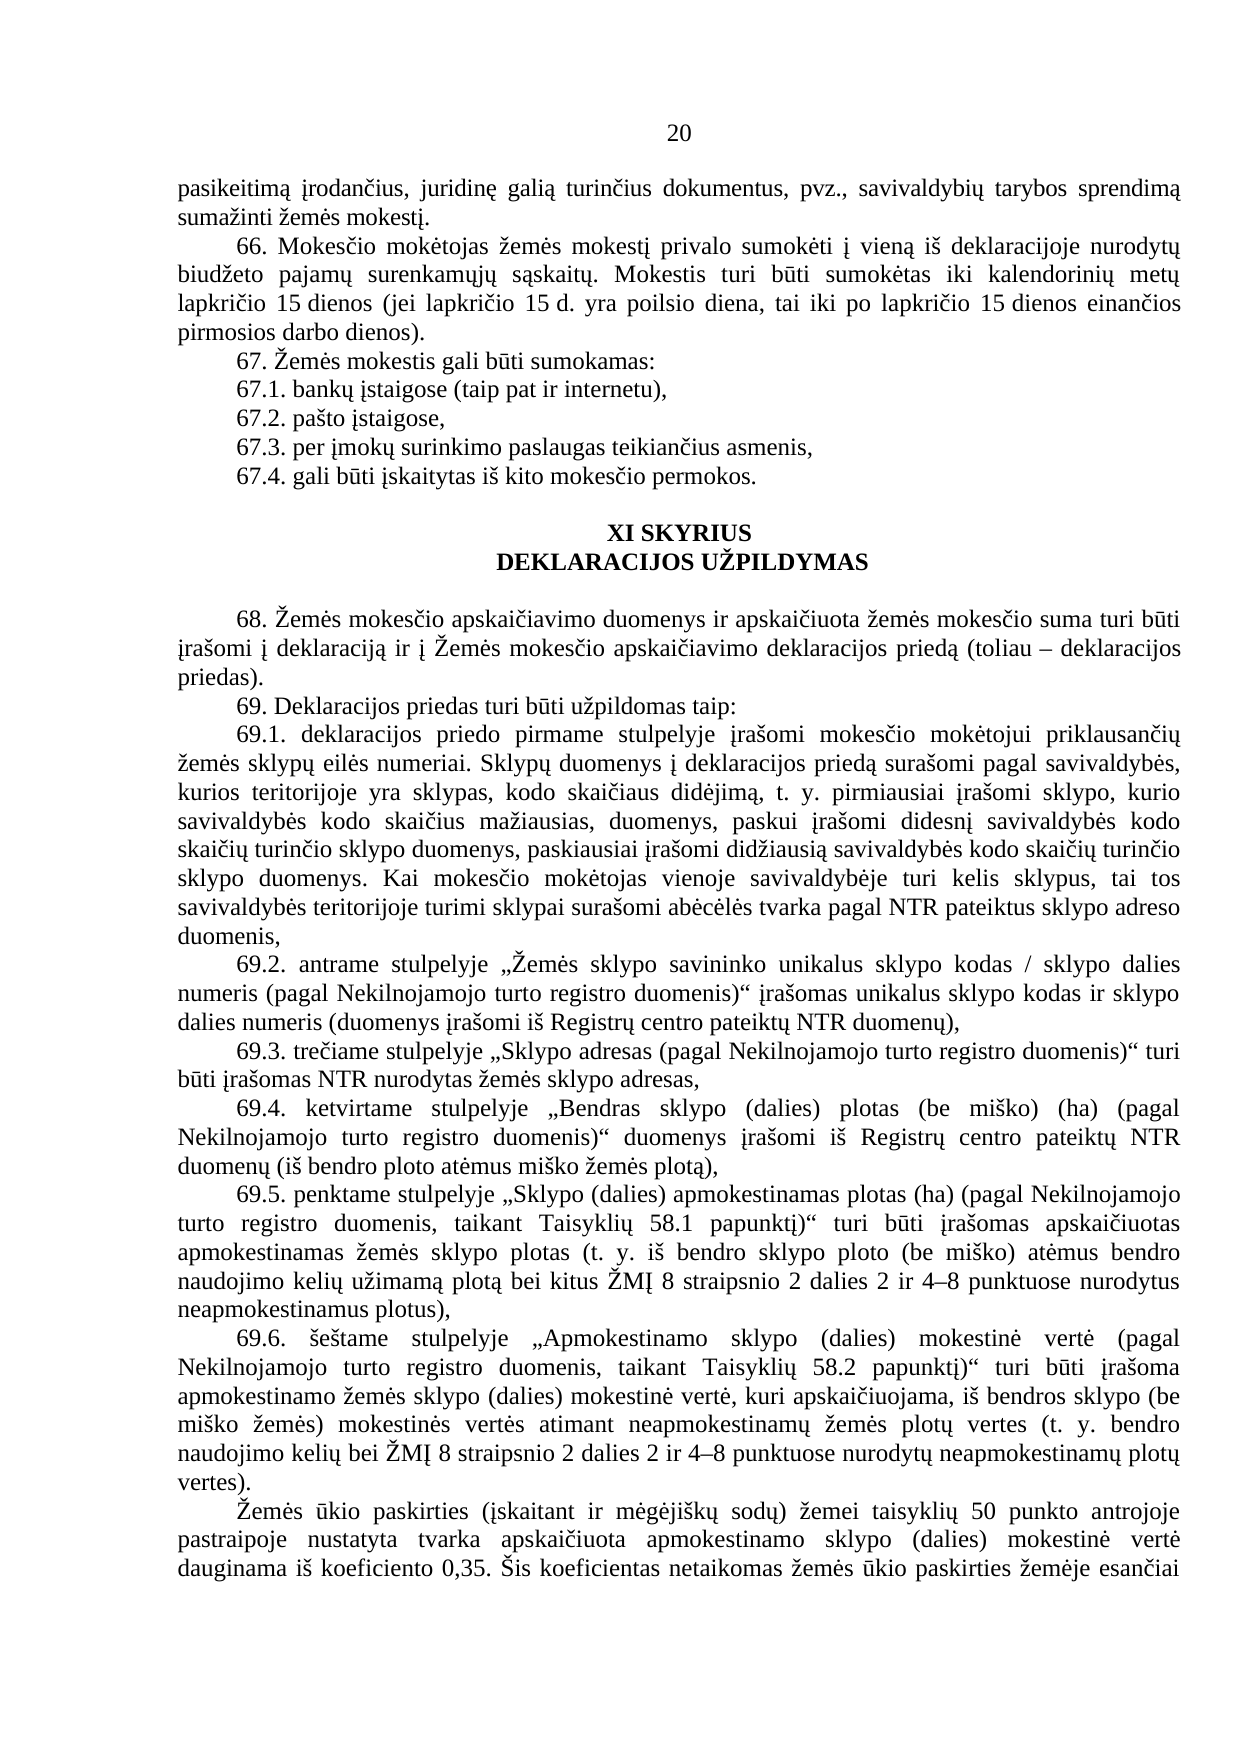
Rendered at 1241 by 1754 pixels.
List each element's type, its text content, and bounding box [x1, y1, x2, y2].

text Žemės ūkio paskirties (įskaitant ir mėgėjiškų sodų) žemei taisyklių 50 punkto antrojoje pastraipoje nustatyta tvarka apskaičiuota apmokestinamo sklypo (dalies) mokestinė vertė dauginama iš koeficiento 0,35. Šis koeficientas netaikomas žemės ūkio paskirties žemėje esančiai [177, 1496, 1181, 1582]
text 67. Žemės mokestis gali būti sumokamas: [177, 346, 1181, 374]
text 67.3. per įmokų surinkimo paslaugas teikiančius asmenis, [177, 432, 1181, 461]
text 68. Žemės mokesčio apskaičiavimo duomenys ir apskaičiuota žemės mokesčio suma turi būti įrašomi į deklaraciją ir į Žemės mokesčio apskaičiavimo deklaracijos priedą (toliau – deklaracijos priedas). [177, 604, 1181, 691]
text 69.6. šeštame stulpelyje „Apmokestinamo sklypo (dalies) mokestinė vertė (pagal Nekilnojamojo turto registro duomenis, taikant Taisyklių 58.2 papunktį)“ turi būti įrašoma apmokestinamo žemės sklypo (dalies) mokestinė vertė, kuri apskaičiuojama, iš bendros sklypo (be miško žemės) mokestinės vertės atimant neapmokestinamų žemės plotų vertes (t. y. bendro naudojimo kelių bei ŽMĮ 8 straipsnio 2 dalies 2 ir 4–8 punktuose nurodytų neapmokestinamų plotų vertes). [177, 1323, 1181, 1496]
text XI SKYRIUS [177, 518, 1181, 547]
text 69. Deklaracijos priedas turi būti užpildomas taip: [177, 691, 1181, 719]
text 69.3. trečiame stulpelyje „Sklypo adresas (pagal Nekilnojamojo turto registro duomenis)“ turi būti įrašomas NTR nurodytas žemės sklypo adresas, [177, 1036, 1181, 1093]
text 67.2. pašto įstaigose, [177, 403, 1181, 432]
text 69.1. deklaracijos priedo pirmame stulpelyje įrašomi mokesčio mokėtojui priklausančių žemės sklypų eilės numeriai. Sklypų duomenys į deklaracijos priedą surašomi pagal savivaldybės, kurios teritorijoje yra sklypas, kodo skaičiaus didėjimą, t. y. pirmiausiai įrašomi sklypo, kurio savivaldybės kodo skaičius mažiausias, duomenys, paskui įrašomi didesnį savivaldybės kodo skaičių turinčio sklypo duomenys, paskiausiai įrašomi didžiausią savivaldybės kodo skaičių turinčio sklypo duomenys. Kai mokesčio mokėtojas vienoje savivaldybėje turi kelis sklypus, tai tos savivaldybės teritorijoje turimi sklypai surašomi abėcėlės tvarka pagal NTR pateiktus sklypo adreso duomenis, [177, 719, 1181, 949]
text 69.4. ketvirtame stulpelyje „Bendras sklypo (dalies) plotas (be miško) (ha) (pagal Nekilnojamojo turto registro duomenis)“ duomenys įrašomi iš Registrų centro pateiktų NTR duomenų (iš bendro ploto atėmus miško žemės plotą), [177, 1093, 1181, 1179]
text 69.5. penktame stulpelyje „Sklypo (dalies) apmokestinamas plotas (ha) (pagal Nekilnojamojo turto registro duomenis, taikant Taisyklių 58.1 papunktį)“ turi būti įrašomas apskaičiuotas apmokestinamas žemės sklypo plotas (t. y. iš bendro sklypo ploto (be miško) atėmus bendro naudojimo kelių užimamą plotą bei kitus ŽMĮ 8 straipsnio 2 dalies 2 ir 4–8 punktuose nurodytus neapmokestinamus plotus), [177, 1179, 1181, 1323]
text DEKLARACIJOS UŽPILDYMAS [177, 547, 1181, 576]
text 67.4. gali būti įskaitytas iš kito mokesčio permokos. [177, 461, 1181, 489]
text pasikeitimą įrodančius, juridinę galią turinčius dokumentus, pvz., savivaldybių tarybos sprendimą sumažinti žemės mokestį. [177, 173, 1181, 231]
text 66. Mokesčio mokėtojas žemės mokestį privalo sumokėti į vieną iš deklaracijoje nurodytų biudžeto pajamų surenkamųjų sąskaitų. Mokestis turi būti sumokėtas iki kalendorinių metų lapkričio 15 dienos (jei lapkričio 15 d. yra poilsio diena, tai iki po lapkričio 15 dienos einančios pirmosios darbo dienos). [177, 231, 1181, 346]
text 69.2. antrame stulpelyje „Žemės sklypo savininko unikalus sklypo kodas / sklypo dalies numeris (pagal Nekilnojamojo turto registro duomenis)“ įrašomas unikalus sklypo kodas ir sklypo dalies numeris (duomenys įrašomi iš Registrų centro pateiktų NTR duomenų), [177, 949, 1181, 1036]
text 67.1. bankų įstaigose (taip pat ir internetu), [177, 374, 1181, 403]
